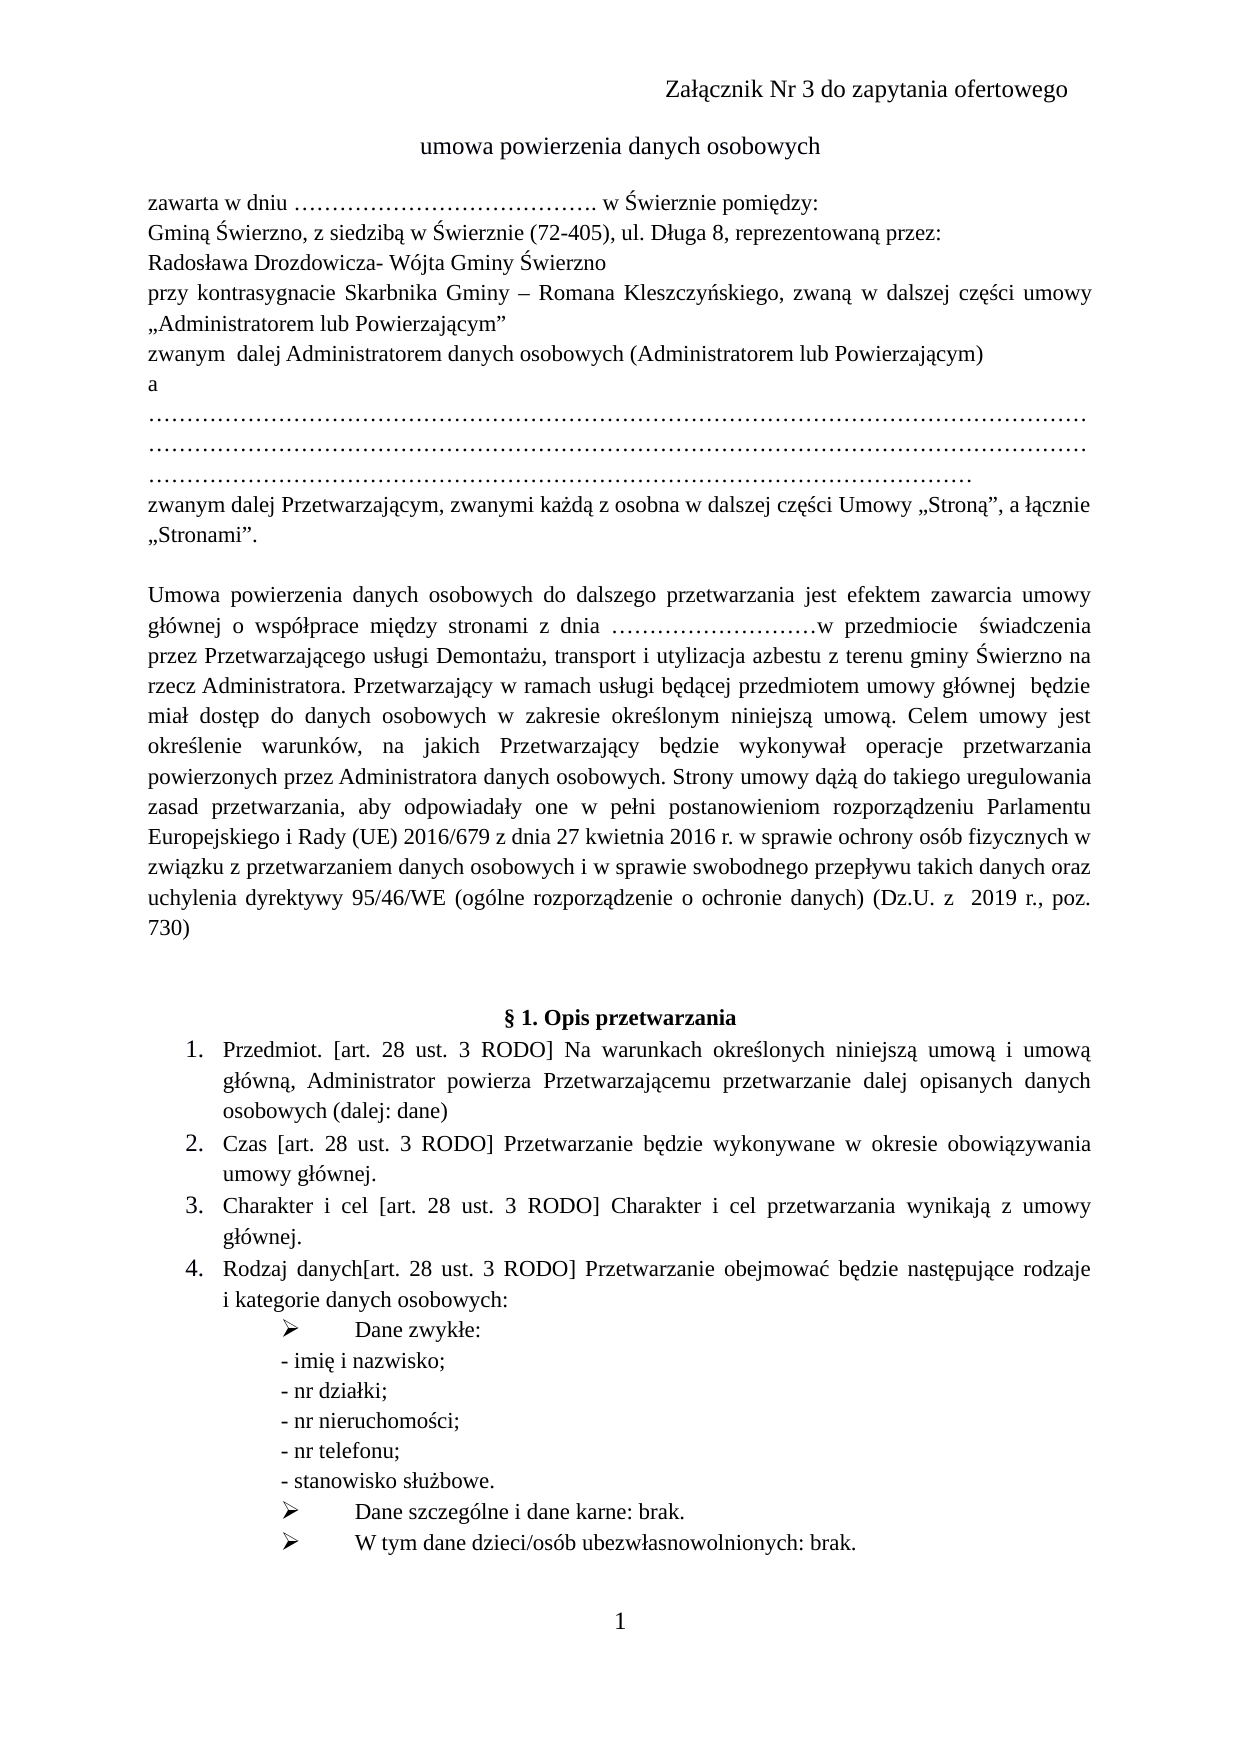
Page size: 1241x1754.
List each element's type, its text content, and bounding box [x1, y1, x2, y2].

list - nr nieruchomości; [281, 1407, 1092, 1433]
list - nr działki; [281, 1377, 1092, 1403]
list Charakter i cel [art. 28 ust. 3 RODO] Charakter i cel przetwarzania wynikają z umowy głównej. [185, 1190, 1092, 1249]
text § 1. Opis przetwarzania [148, 1004, 1092, 1031]
text umowa powierzenia danych osobowych [148, 131, 1092, 160]
list Dane szczególne i dane karne: brak. [281, 1498, 1092, 1524]
text zwanym dalej Administratorem danych osobowych (Administratorem lub Powierzającym) [148, 340, 1092, 366]
list W tym dane dzieci/osób ubezwłasnowolnionych: brak. [281, 1528, 1092, 1555]
text zawarta w dniu …………………………………. w Świerznie pomiędzy: [148, 189, 1092, 215]
text Radosława Drozdowicza- Wójta Gminy Świerzno [148, 249, 1092, 276]
list - nr telefonu; [281, 1437, 1092, 1464]
list - stanowisko służbowe. [281, 1468, 1092, 1494]
list Przedmiot. [art. 28 ust. 3 RODO] Na warunkach określonych niniejszą umową i umową główną, Administrator powierza Przetwarzającemu przetwarzanie dalej opisanych danych osobowych (dalej: dane) [185, 1034, 1092, 1124]
text Gminą Świerzno, z siedzibą w Świerznie (72-405), ul. Długa 8, reprezentowaną przez: [148, 219, 1092, 245]
list Dane zwykłe: [281, 1316, 1092, 1343]
text przy kontrasygnacie Skarbnika Gminy – Romana Kleszczyńskiego, zwaną w dalszej części umowy „Administratorem lub Powierzającym” [148, 279, 1092, 336]
text Załącznik Nr 3 do zapytania ofertowego [148, 74, 1092, 102]
text Umowa powierzenia danych osobowych do dalszego przetwarzania jest efektem zawarcia umowy głównej o współprace między stronami z dnia ………………………w przedmiocie świadczenia przez Przetwarzającego usługi Demontażu, transport i utylizacja azbestu z terenu gminy Świerzno na rzecz Administratora. Przetwarzający w ramach usługi będącej przedmiotem umowy głównej będzie miał dostęp do danych osobowych w zakresie określonym niniejszą umową. Celem umowy jest określenie warunków, na jakich Przetwarzający będzie wykonywał operacje przetwarzania powierzonych przez Administratora danych osobowych. Strony umowy dążą do takiego uregulowania zasad przetwarzania, aby odpowiadały one w pełni postanowieniom rozporządzeniu Parlamentu Europejskiego i Rady (UE) 2016/679 z dnia 27 kwietnia 2016 r. w sprawie ochrony osób fizycznych w związku z przetwarzaniem danych osobowych i w sprawie swobodnego przepływu takich danych oraz uchylenia dyrektywy 95/46/WE (ogólne rozporządzenie o ochronie danych) (Dz.U. z 2019 r., poz. 730) [148, 581, 1092, 940]
list Czas [art. 28 ust. 3 RODO] Przetwarzanie będzie wykonywane w okresie obowiązywania umowy głównej. [185, 1128, 1092, 1187]
text zwanym dalej Przetwarzającym, zwanymi każdą z osobna w dalszej części Umowy „Stroną”, a łącznie „Stronami”. [148, 491, 1092, 547]
list Rodzaj danych[art. 28 ust. 3 RODO] Przetwarzanie obejmować będzie następujące rodzaje i kategorie danych osobowych: [185, 1253, 1092, 1312]
text a [148, 370, 1092, 396]
text ………………………………………………………………………………………………………………………………………………………………………………………………………………………………………………………………………………………………………………………… [148, 400, 1092, 487]
list - imię i nazwisko; [281, 1347, 1092, 1373]
